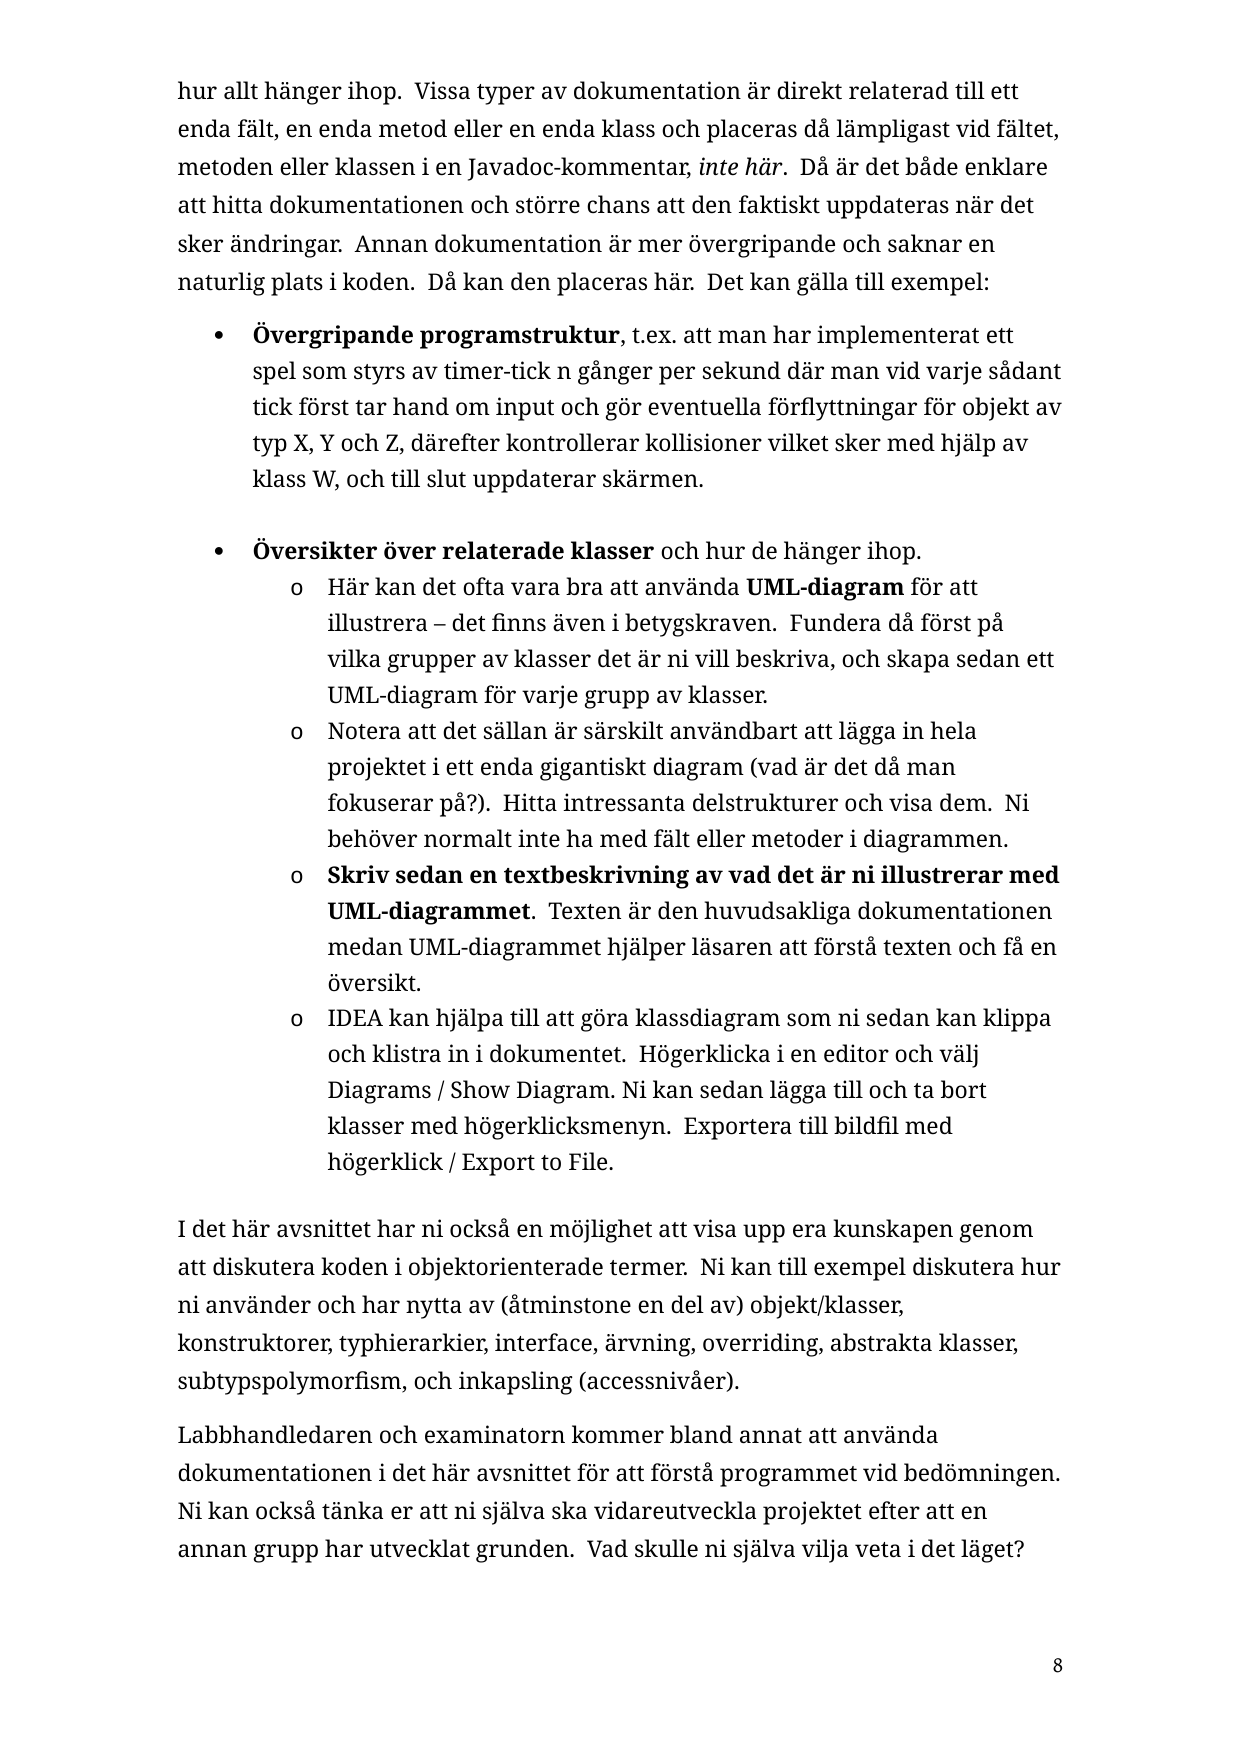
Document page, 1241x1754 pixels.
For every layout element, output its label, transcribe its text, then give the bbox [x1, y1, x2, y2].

list Notera att det sällan är särskilt användbart att lägga in hela projektet i ett enda gigantiskt diagram (vad är det då man fokuserar på?). Hitta intressanta delstrukturer och visa dem. Ni behöver normalt inte ha med fält eller metoder i diagrammen. [290, 715, 1063, 854]
text Labbhandledaren och examinatorn kommer bland annat att använda dokumentationen i det här avsnittet för att förstå programmet vid bedömningen. Ni kan också tänka er att ni själva ska vidareutveckla projektet efter att en annan grupp har utvecklat grunden. Vad skulle ni själva vilja veta i det läget? [177, 1419, 1063, 1564]
text I det här avsnittet har ni också en möjlighet att visa upp era kunskapen genom att diskutera koden i objektorienterade termer. Ni kan till exempel diskutera hur ni använder och har nytta av (åtminstone en del av) objekt/klasser, konstruktorer, typhierarkier, interface, ärvning, overriding, abstrakta klasser, subtypspolymorfism, och inkapsling (accessnivåer). [177, 1213, 1063, 1396]
list Skriv sedan en textbeskrivning av vad det är ni illustrerar med UML-diagrammet. Texten är den huvudsakliga dokumentationen medan UML-diagrammet hjälper läsaren att förstå texten och få en översikt. [290, 858, 1063, 998]
list IDEA kan hjälpa till att göra klassdiagram som ni sedan kan klippa och klistra in i dokumentet. Högerklicka i en editor och välj Diagrams / Show Diagram. Ni kan sedan lägga till och ta bort klasser med högerklicksmenyn. Exportera till bildfil med högerklick / Export to File. [290, 1002, 1063, 1177]
list Här kan det ofta vara bra att använda UML-diagram för att illustrera – det finns även i betygskraven. Fundera då först på vilka grupper av klasser det är ni vill beskriva, och skapa sedan ett UML-diagram för varje grupp av klasser. [290, 571, 1063, 710]
list Översikter över relaterade klasser och hur de hänger ihop. [215, 535, 1063, 566]
text hur allt hänger ihop. Vissa typer av dokumentation är direkt relaterad till ett enda fält, en enda metod eller en enda klass och placeras då lämpligast vid fältet, metoden eller klassen i en Javadoc-kommentar, inte här. Då är det både enklare att hitta dokumentationen och större chans att den faktiskt uppdateras när det sker ändringar. Annan dokumentation är mer övergripande och saknar en naturlig plats i koden. Då kan den placeras här. Det kan gälla till exempel: [177, 75, 1063, 297]
list Övergripande programstruktur, t.ex. att man har implementerat ett spel som styrs av timer-tick n gånger per sekund där man vid varje sådant tick först tar hand om input och gör eventuella förflyttningar för objekt av typ X, Y och Z, därefter kontrollerar kollisioner vilket sker med hjälp av klass W, och till slut uppdaterar skärmen. [215, 319, 1063, 494]
